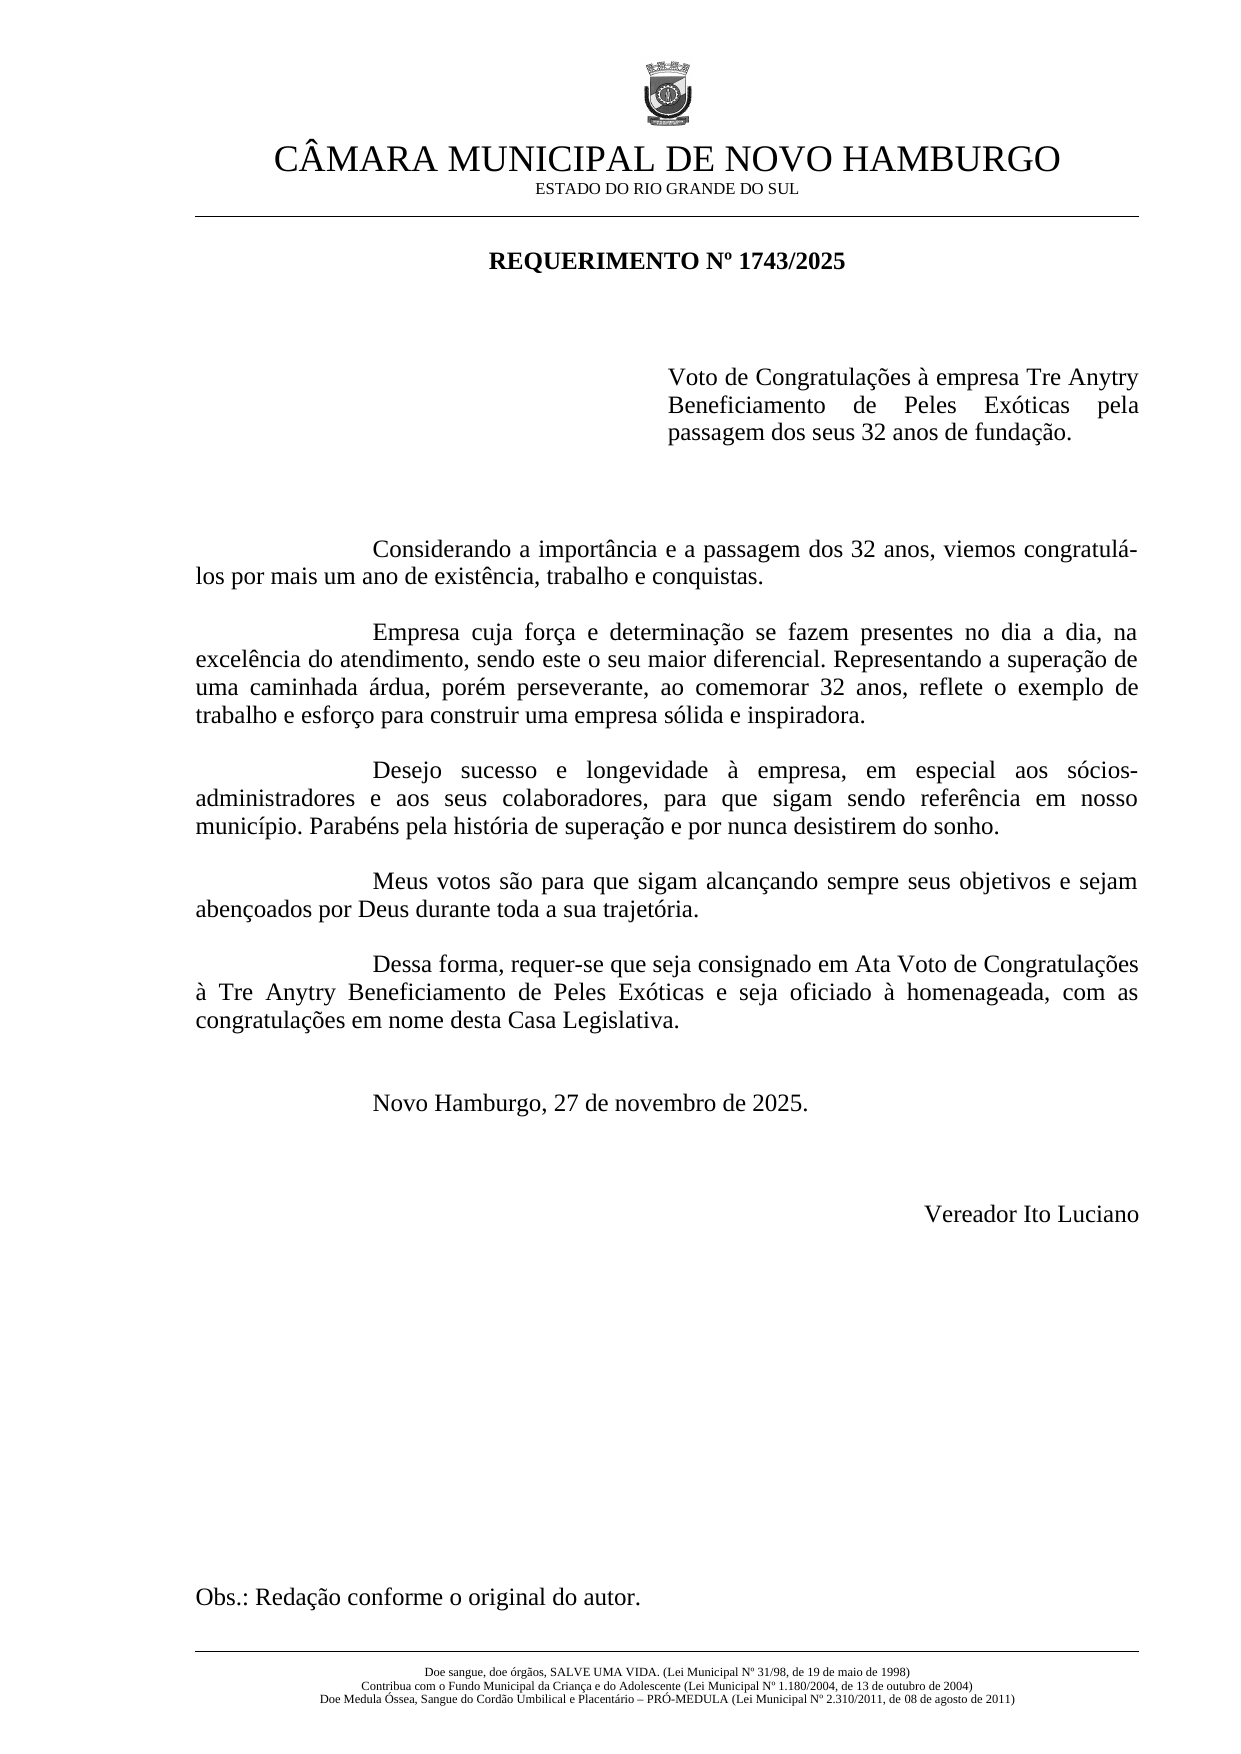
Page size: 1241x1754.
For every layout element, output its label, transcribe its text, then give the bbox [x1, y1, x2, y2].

text Empresa cuja força e determinação se fazem presentes no dia a dia, na excelência do atendimento, sendo este o seu maior diferencial. Representando a superação de uma caminhada árdua, porém perseverante, ao comemorar 32 anos, reflete o exemplo de trabalho e esforço para construir uma empresa sólida e inspiradora. [195, 618, 1139, 729]
text Dessa forma, requer-se que seja consignado em Ata Voto de Congratulações à Tre Anytry Beneficiamento de Peles Exóticas e seja oficiado à homenageada, com as congratulações em nome desta Casa Legislativa. [195, 950, 1139, 1033]
text Novo Hamburgo, 27 de novembro de 2025. [195, 1089, 1139, 1117]
text Desejo sucesso e longevidade à empresa, em especial aos sócios-administradores e aos seus colaboradores, para que sigam sendo referência em nosso município. Parabéns pela história de superação e por nunca desistirem do sonho. [195, 756, 1139, 839]
text Obs.: Redação conforme o original do autor. [195, 1583, 1139, 1610]
text REQUERIMENTO Nº 1743/2025 [195, 247, 1139, 274]
text Meus votos são para que sigam alcançando sempre seus objetivos e sejam abençoados por Deus durante toda a sua trajetória. [195, 867, 1139, 923]
text Vereador Ito Luciano [195, 1200, 1139, 1227]
text Voto de Congratulações à empresa Tre Anytry Beneficiamento de Peles Exóticas pela passagem dos seus 32 anos de fundação. [668, 363, 1139, 446]
text Considerando a importância e a passagem dos 32 anos, viemos congratulá-los por mais um ano de existência, trabalho e conquistas. [195, 535, 1139, 590]
